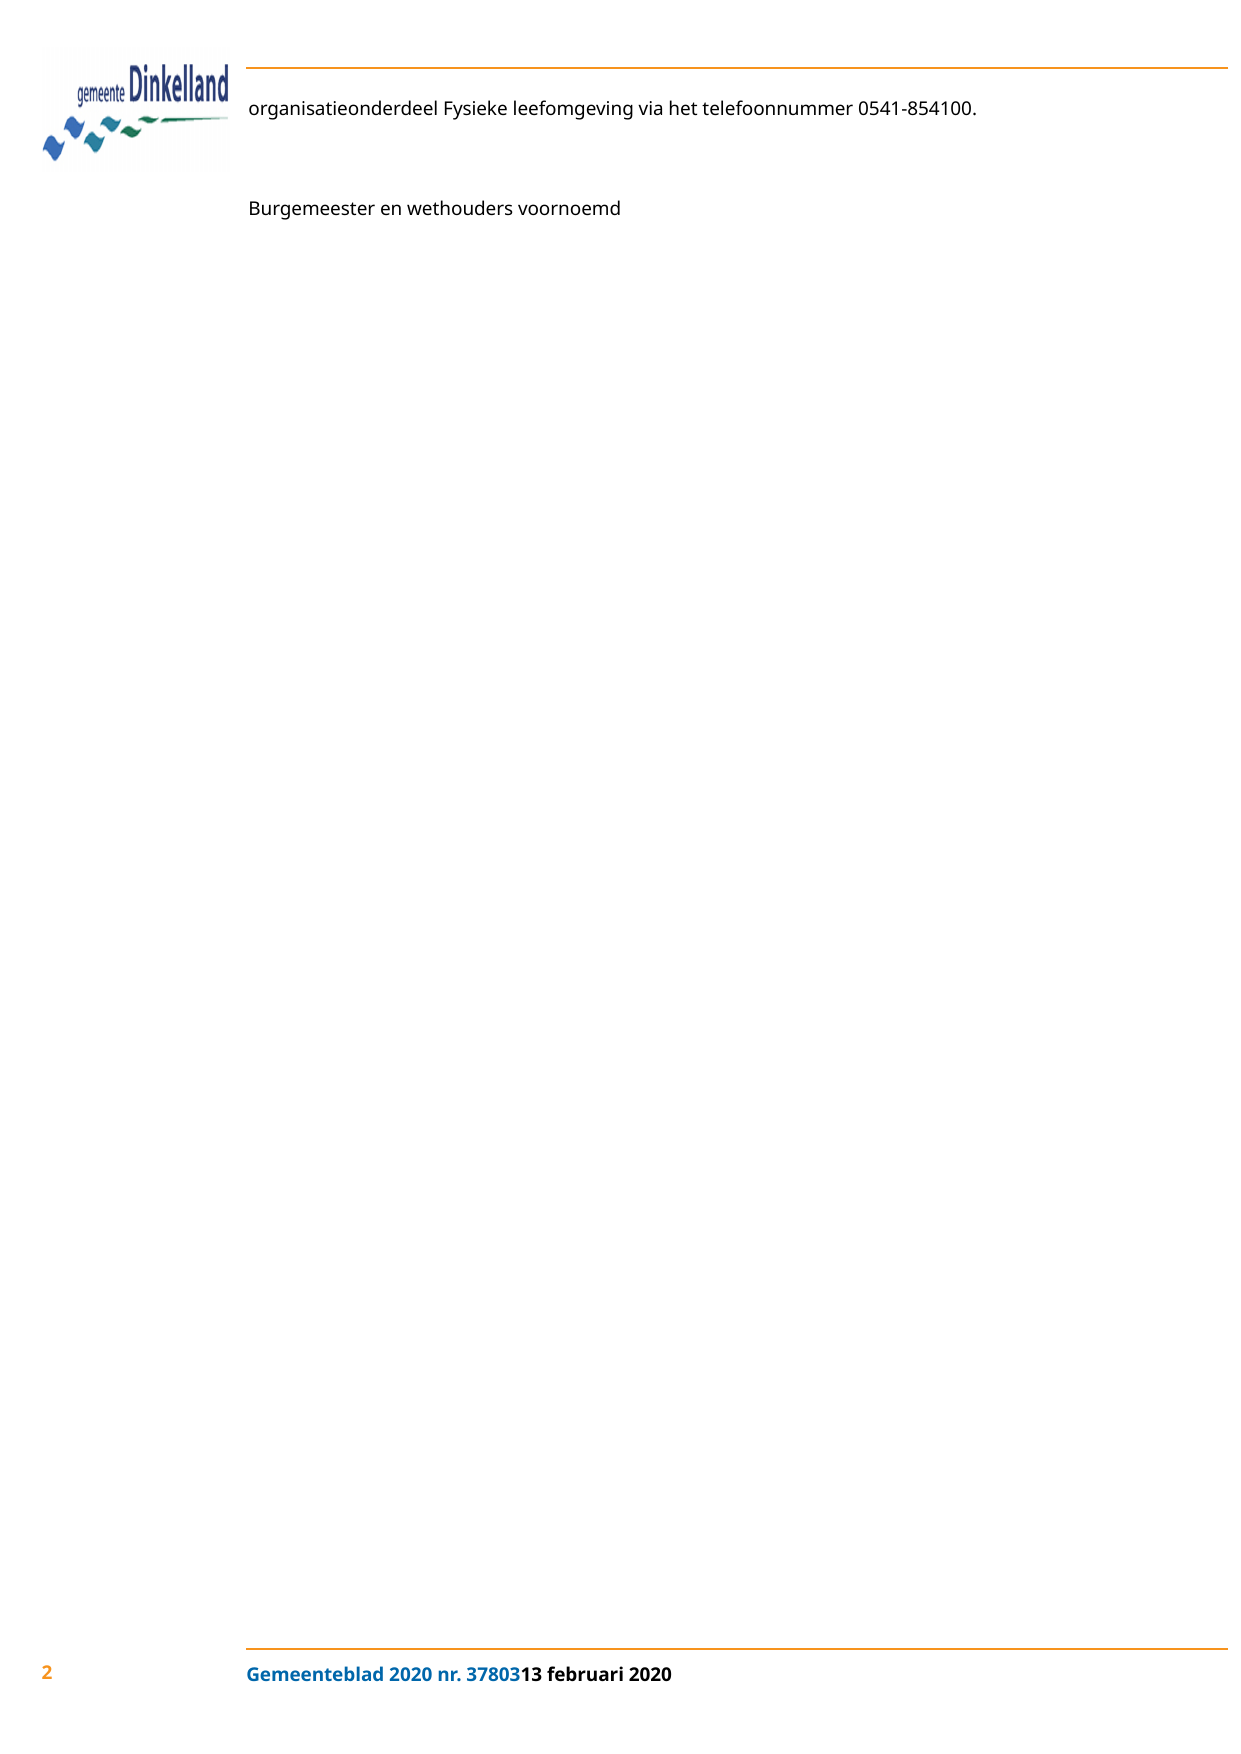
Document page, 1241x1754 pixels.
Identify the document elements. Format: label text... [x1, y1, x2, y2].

text Burgemeester en wethouders voornoemd [248, 196, 1152, 221]
picture [41, 47, 231, 172]
text organisatieonderdeel Fysieke leefomgeving via het telefoonnummer 0541-854100. [248, 95, 1152, 121]
